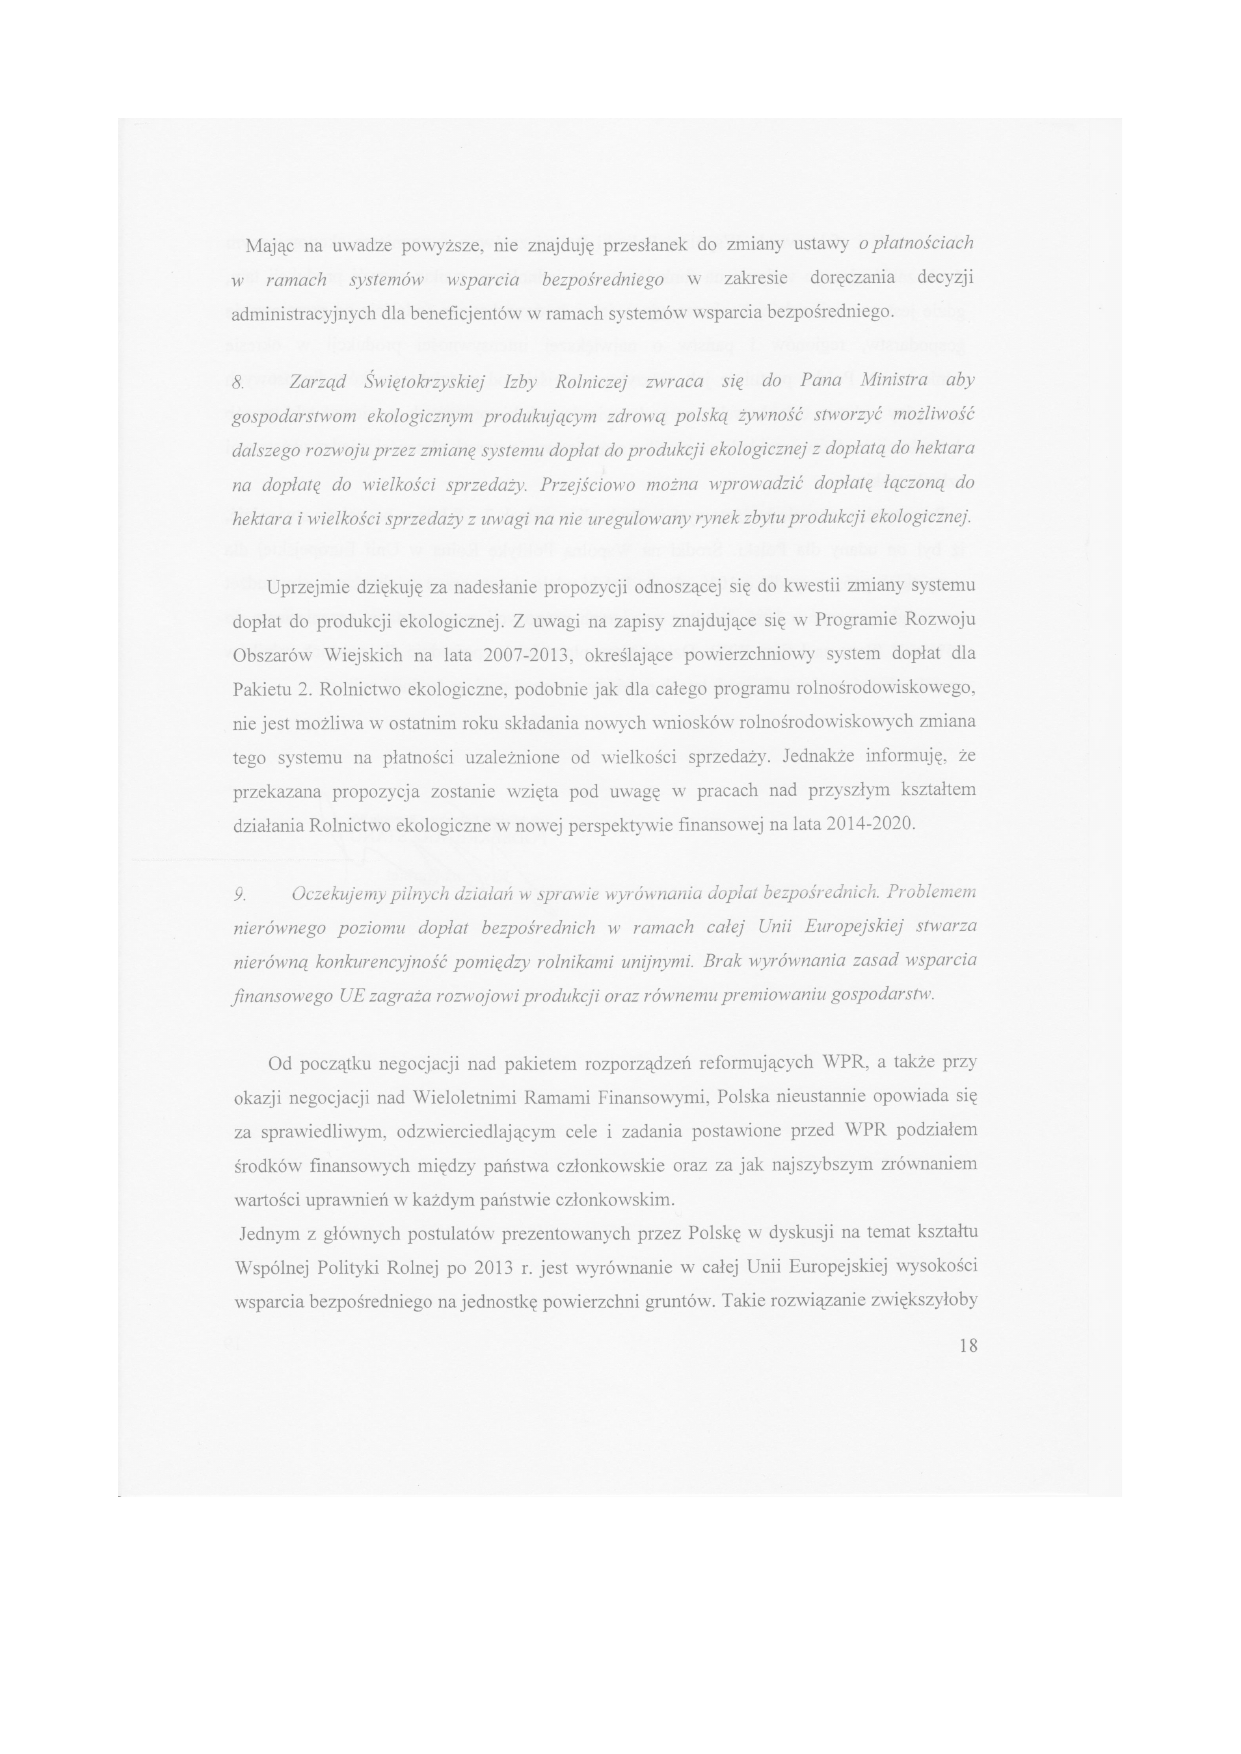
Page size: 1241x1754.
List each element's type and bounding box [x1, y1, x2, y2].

picture [118, 118, 1123, 1497]
